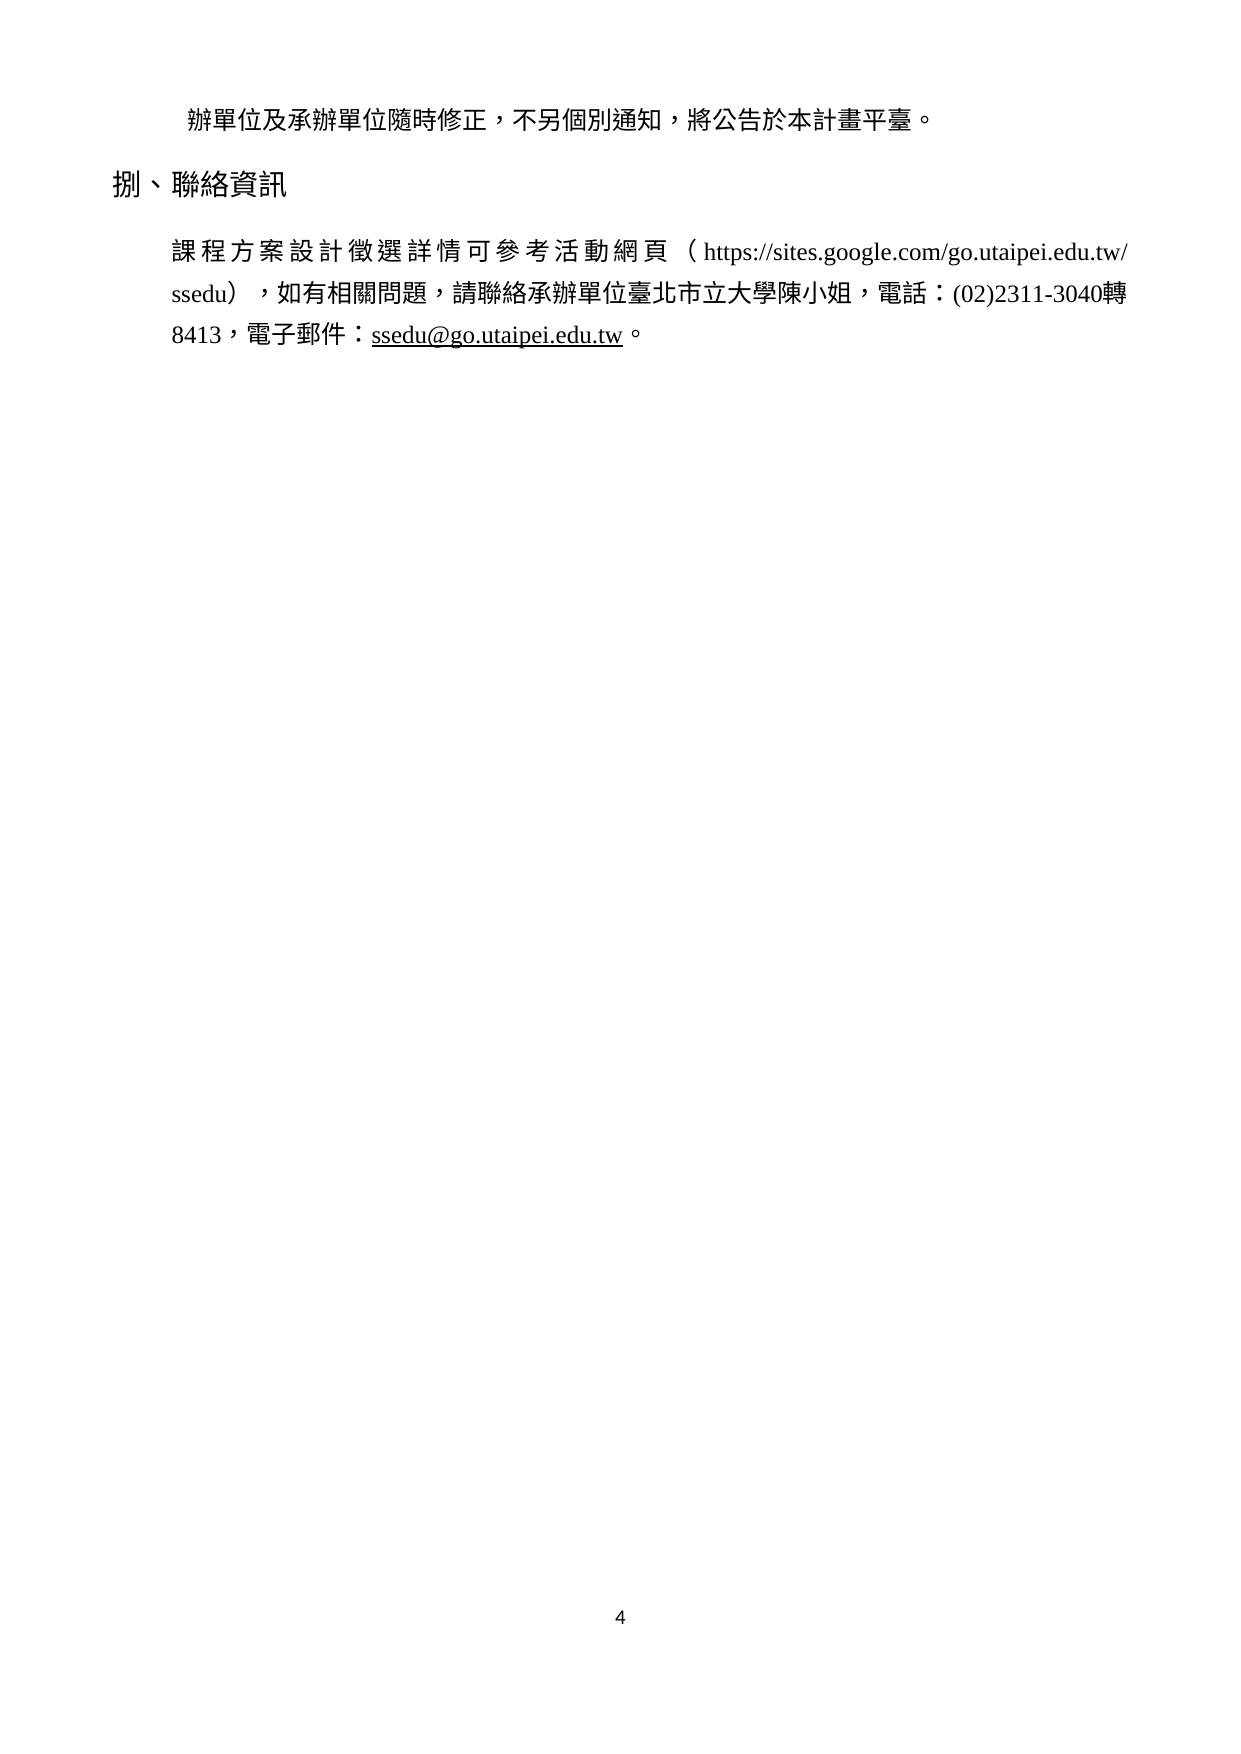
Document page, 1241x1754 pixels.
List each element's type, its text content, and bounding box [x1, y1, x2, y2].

text 課程方案設計徵選詳情可參考活動網頁（https://sites.google.com/go.utaipei.edu.tw/ssedu），如有相關問題，請聯絡承辦單位臺北市立大學陳小姐，電話：(02)2311-3040轉8413，電子郵件：ssedu@go.utaipei.edu.tw。 [171, 227, 1128, 352]
text 捌、聯絡資訊 [112, 162, 1128, 203]
list 辦單位及承辦單位隨時修正，不另個別通知，將公告於本計畫平臺。 [137, 96, 1128, 138]
